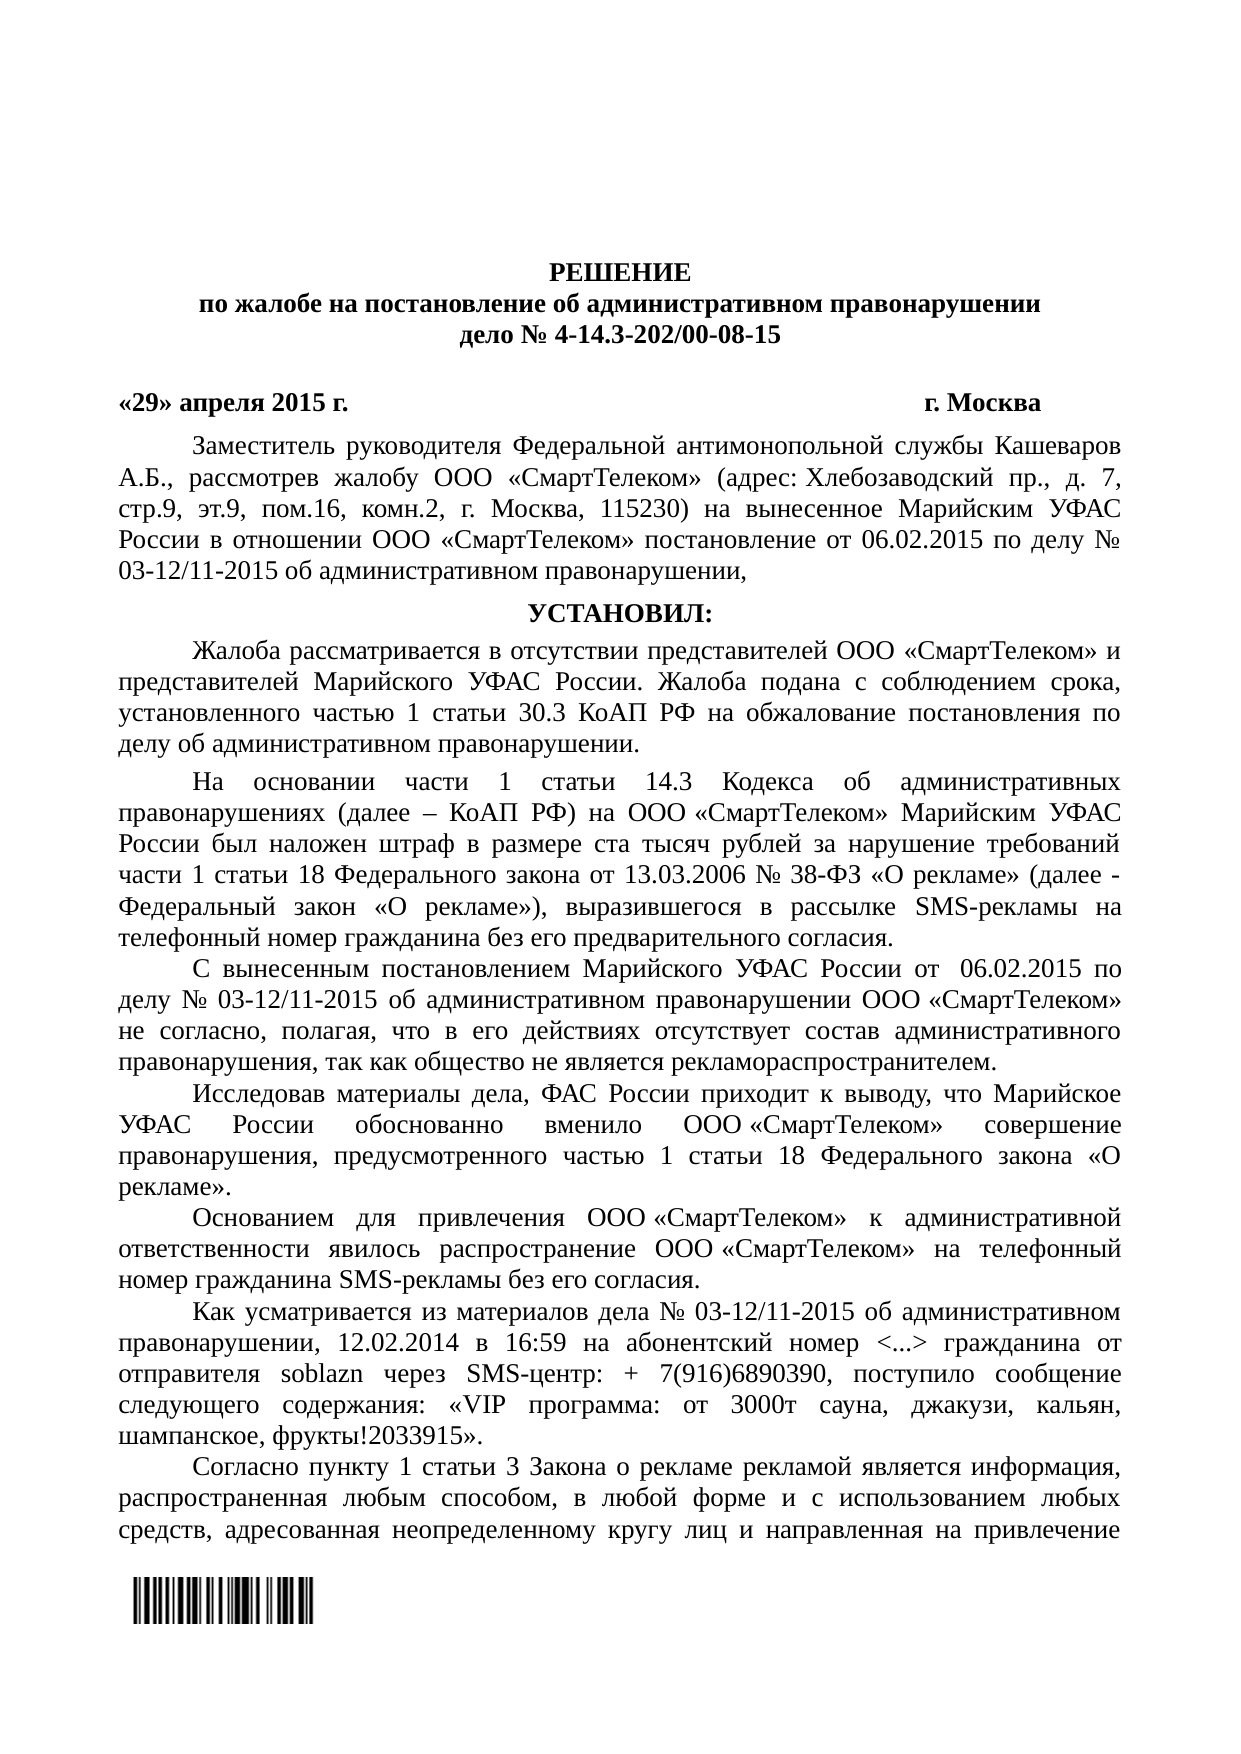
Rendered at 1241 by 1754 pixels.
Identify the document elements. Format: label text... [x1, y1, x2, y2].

text Основанием для привлечения ООО «СмартТелеком» к административной ответственности явилось распространение ООО «СмартТелеком» на телефонный номер гражданина SMS-рекламы без его согласия. [118, 1201, 1122, 1295]
text РЕШЕНИЕ [118, 256, 1122, 287]
text Заместитель руководителя Федеральной антимонопольной службы Кашеваров А.Б., рассмотрев жалобу ООО «СмартТелеком» (адрес: Хлебозаводский пр., д. 7, стр.9, эт.9, пом.16, комн.2, г. Москва, 115230) на вынесенное Марийским УФАС России в отношении ООО «СмартТелеком» постановление от 06.02.2015 по делу № 03-12/11-2015 об административном правонарушении, [118, 429, 1122, 585]
text Как усматривается из материалов дела № 03-12/11-2015 об административном правонарушении, 12.02.2014 в 16:59 на абонентский номер <...> гражданина от отправителя soblazn через SMS-центр: + 7(916)6890390, поступило сообщение следующего содержания: «VIP программа: от 3000т сауна, джакузи, кальян, шампанское, фрукты!2033915». [118, 1295, 1122, 1450]
text Согласно пункту 1 статьи 3 Закона о рекламе рекламой является информация, распространенная любым способом, в любой форме и с использованием любых средств, адресованная неопределенному кругу лиц и направленная на привлечение [118, 1450, 1122, 1544]
text по жалобе на постановление об административном правонарушении [118, 287, 1122, 318]
picture [118, 1577, 331, 1624]
text На основании части 1 статьи 14.3 Кодекса об административных правонарушениях (далее – КоАП РФ) на ООО «СмартТелеком» Марийским УФАС России был наложен штраф в размере ста тысяч рублей за нарушение требований части 1 статьи 18 Федерального закона от 13.03.2006 № 38-ФЗ «О рекламе» (далее - Федеральный закон «О рекламе»), выразившегося в рассылке SMS-рекламы на телефонный номер гражданина без его предварительного согласия. [118, 765, 1122, 952]
subtitle УСТАНОВИЛ: [118, 597, 1122, 628]
text дело № 4-14.3-202/00-08-15 [118, 318, 1122, 349]
text Исследовав материалы дела, ФАС России приходит к выводу, что Марийское УФАС России обоснованно вменило ООО «СмартТелеком» совершение правонарушения, предусмотренного частью 1 статьи 18 Федерального закона «О рекламе». [118, 1077, 1122, 1201]
text С вынесенным постановлением Марийского УФАС России от 06.02.2015 по делу № 03-12/11-2015 об административном правонарушении ООО «СмартТелеком» не согласно, полагая, что в его действиях отсутствует состав административного правонарушения, так как общество не является рекламораспространителем. [118, 952, 1122, 1077]
text Жалоба рассматривается в отсутствии представителей ООО «СмартТелеком» и представителей Марийского УФАС России. Жалоба подана с соблюдением срока, установленного частью 1 статьи 30.3 КоАП РФ на обжалование постановления по делу об административном правонарушении. [118, 634, 1122, 759]
text «29» апреля 2015 г. г. Москва [118, 386, 1122, 418]
